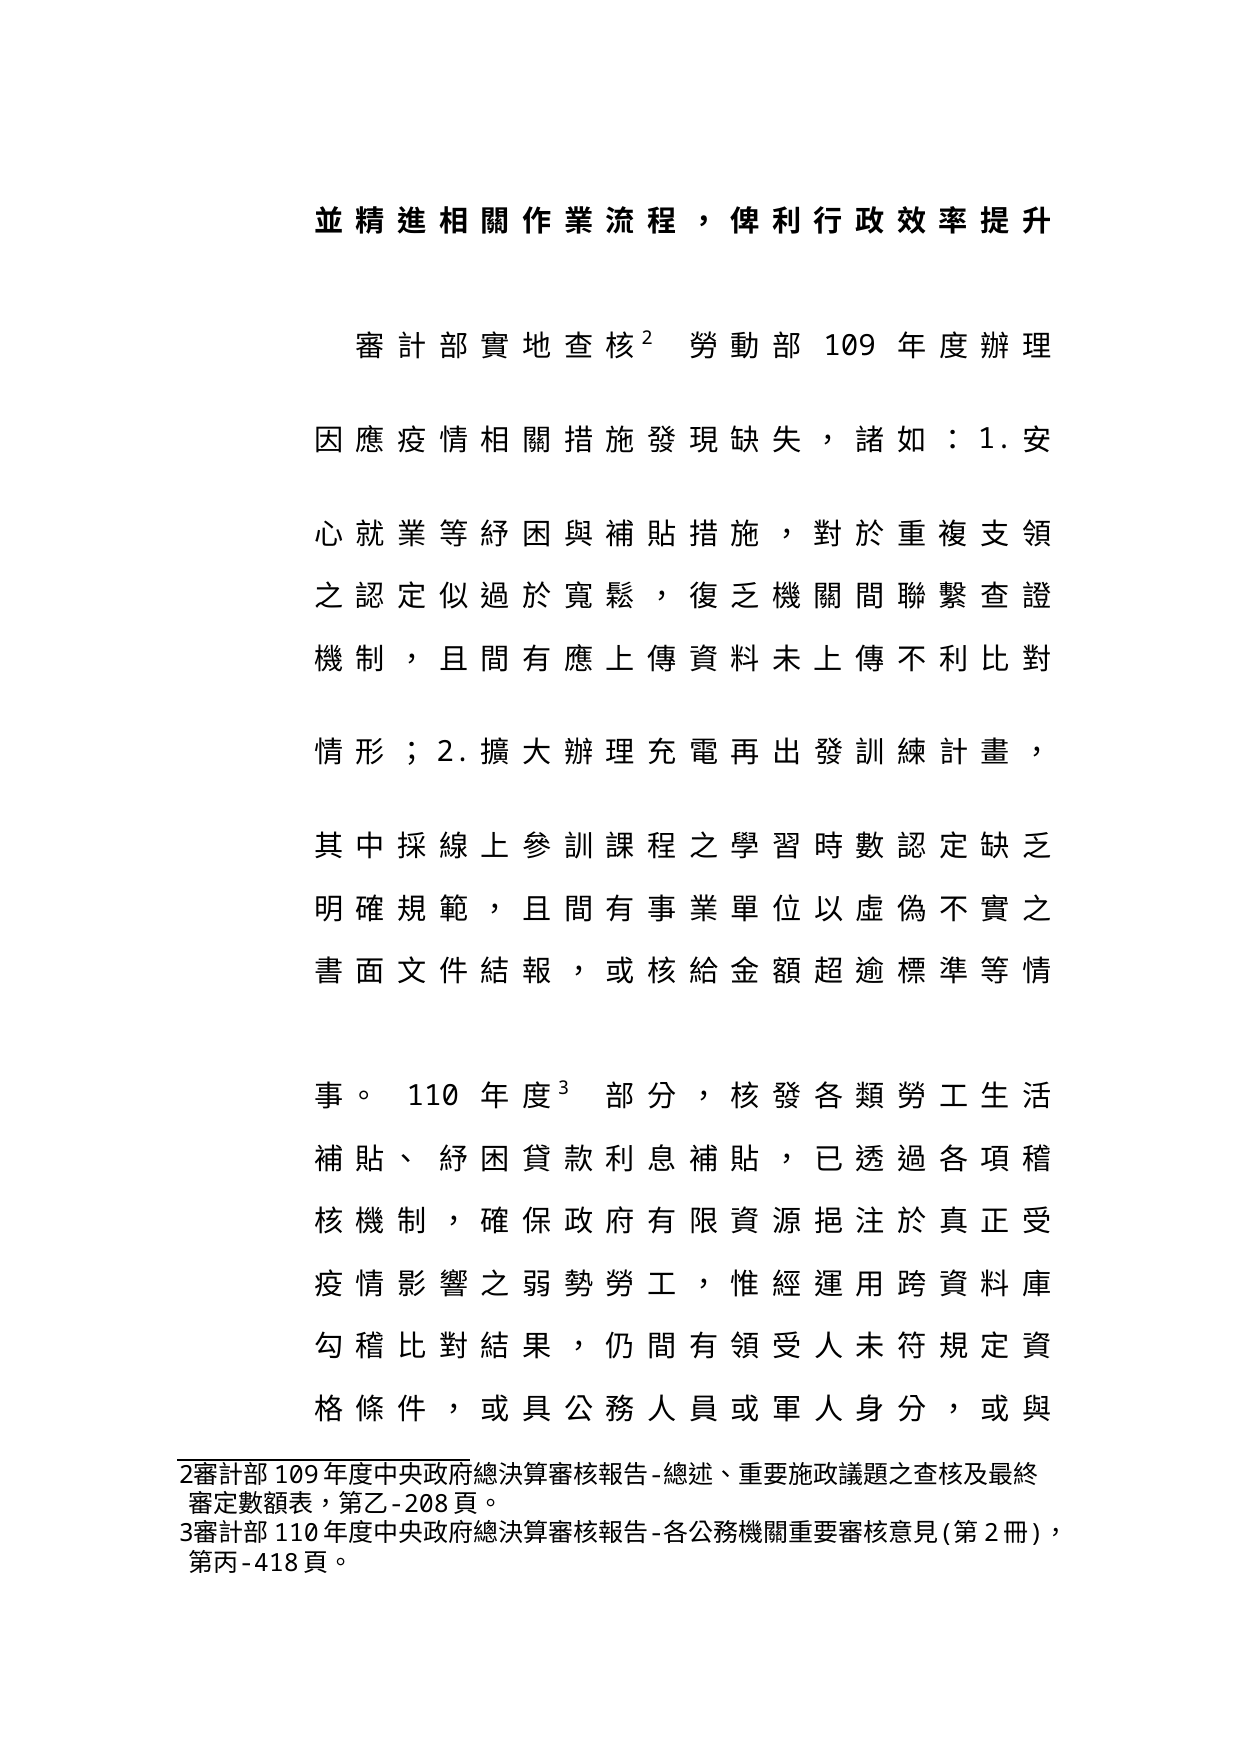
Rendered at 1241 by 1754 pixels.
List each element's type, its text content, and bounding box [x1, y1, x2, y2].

text 審計部實地查核勞動部109年度辦理因應疫情相關措施發現缺失，諸如：1.安心就業等紓困與補貼措施，對於重複支領之認定似過於寬鬆，復乏機關間聯繫查證機制，且間有應上傳資料未上傳不利比對情形；2.擴大辦理充電再出發訓練計畫，其中採線上參訓課程之學習時數認定缺乏明確規範，且間有事業單位以虛偽不實之書面文件結報，或核給金額超逾標準等情事。110年度部分，核發各類勞工生活補貼、紓困貸款利息補貼，已透過各項稽核機制，確保政府有限資源挹注於真正受疫情影響之弱勢勞工，惟經運用跨資料庫勾稽比對結果，仍間有領受人未符規定資格條件，或具公務人員或軍人身分，或與其他性質類同之勞工紓困措施重複發放等欠妥情事，允宜確實檢討相關查核缺失並精進相關作業流程，俾利行政效率之提升。 [271, 240, 1058, 1427]
text 審計部110年度中央政府總決算審核報告-各公務機關重要審核意見(第2冊)，第丙-418頁。 [179, 1518, 1063, 1577]
text 並精進相關作業流程，俾利行政效率提升 [242, 177, 1058, 240]
text 審計部109年度中央政府總決算審核報告-總述、重要施政議題之查核及最終審定數額表，第乙-208頁。 [179, 1460, 1063, 1518]
